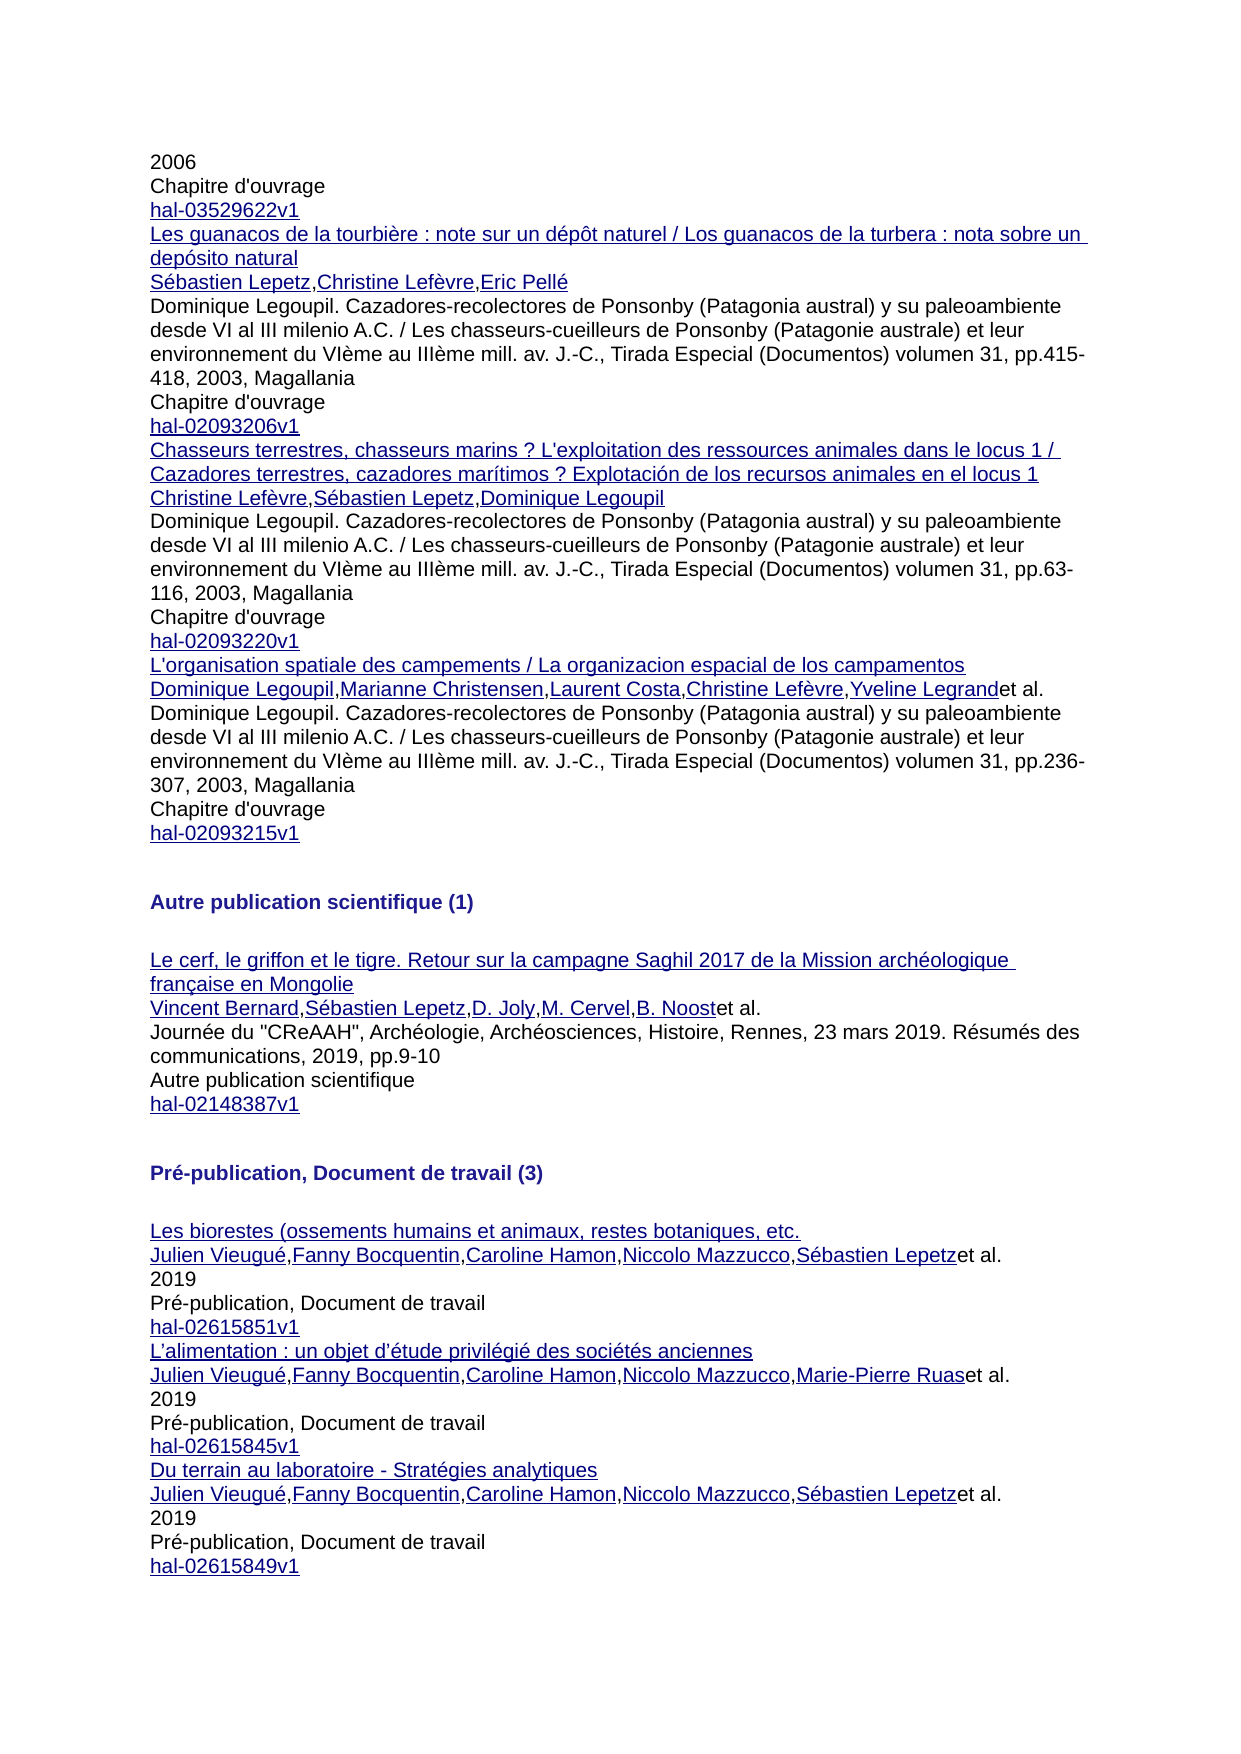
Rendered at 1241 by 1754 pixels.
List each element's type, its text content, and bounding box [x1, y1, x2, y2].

table_header Le cerf, le griffon et le tigre. Retour sur la campagne Saghil 2017 de la Mission archéologique française en Mongolie Vincent Bernard,Sébastien Lepetz,D. Joly,M. Cervel,B. Noostet al. Journée du "CReAAH", Archéologie, Archéosciences, Histoire, Rennes, 23 mars 2019. Résumés des communications, 2019, pp.9-10 Autre publication scientifique hal-02148387v1 [150, 948, 1090, 1116]
table_cell L’alimentation : un objet d’étude privilégié des sociétés anciennes Julien Vieugué,Fanny Bocquentin,Caroline Hamon,Niccolo Mazzucco,Marie-Pierre Ruaset al. 2019 Pré-publication, Document de travail hal-02615845v1 [150, 1339, 1090, 1458]
table_cell Control mechanism of biodiversity at the Holocene time scale: the contributions of archaezoology J.-D. Vigne,M. Balasse,P. Bearez,F. Bouchet,A. Bourneryet al. Biodiversité et changement global. Réponses adaptatives au changement global : résultats et prospectives. IFB - GICC, Colloque de restitution 18 - 20 sept. 2006, IFB - GICC, ASIEM, pp.167-172, 2006 Chapitre d'ouvrage hal-03529622v1 [150, 150, 1090, 222]
table_cell L'organisation spatiale des campements / La organizacion espacial de los campamentos Dominique Legoupil,Marianne Christensen,Laurent Costa,Christine Lefèvre,Yveline Legrandet al. Dominique Legoupil. Cazadores-recolectores de Ponsonby (Patagonia austral) y su paleoambiente desde VI al III milenio A.C. / Les chasseurs-cueilleurs de Ponsonby (Patagonie australe) et leur environnement du VIème au IIIème mill. av. J.-C., Tirada Especial (Documentos) volumen 31, pp.236-307, 2003, Magallania Chapitre d'ouvrage hal-02093215v1 [150, 653, 1090, 845]
subtitle Pré-publication, Document de travail (3) [150, 1160, 1090, 1184]
table_cell Chasseurs terrestres, chasseurs marins ? L'exploitation des ressources animales dans le locus 1 / Cazadores terrestres, cazadores marítimos ? Explotación de los recursos animales en el locus 1 Christine Lefèvre,Sébastien Lepetz,Dominique Legoupil Dominique Legoupil. Cazadores-recolectores de Ponsonby (Patagonia austral) y su paleoambiente desde VI al III milenio A.C. / Les chasseurs-cueilleurs de Ponsonby (Patagonie australe) et leur environnement du VIème au IIIème mill. av. J.-C., Tirada Especial (Documentos) volumen 31, pp.63-116, 2003, Magallania Chapitre d'ouvrage hal-02093220v1 [150, 438, 1090, 653]
subtitle Autre publication scientifique (1) [150, 889, 1090, 913]
table_header Les biorestes (ossements humains et animaux, restes botaniques, etc. Julien Vieugué,Fanny Bocquentin,Caroline Hamon,Niccolo Mazzucco,Sébastien Lepetzet al. 2019 Pré-publication, Document de travail hal-02615851v1 [150, 1219, 1090, 1338]
table_cell Du terrain au laboratoire - Stratégies analytiques Julien Vieugué,Fanny Bocquentin,Caroline Hamon,Niccolo Mazzucco,Sébastien Lepetzet al. 2019 Pré-publication, Document de travail hal-02615849v1 [150, 1458, 1090, 1578]
table_cell Les guanacos de la tourbière : note sur un dépôt naturel / Los guanacos de la turbera : nota sobre un depósito natural Sébastien Lepetz,Christine Lefèvre,Eric Pellé Dominique Legoupil. Cazadores-recolectores de Ponsonby (Patagonia austral) y su paleoambiente desde VI al III milenio A.C. / Les chasseurs-cueilleurs de Ponsonby (Patagonie australe) et leur environnement du VIème au IIIème mill. av. J.-C., Tirada Especial (Documentos) volumen 31, pp.415-418, 2003, Magallania Chapitre d'ouvrage hal-02093206v1 [150, 222, 1090, 437]
